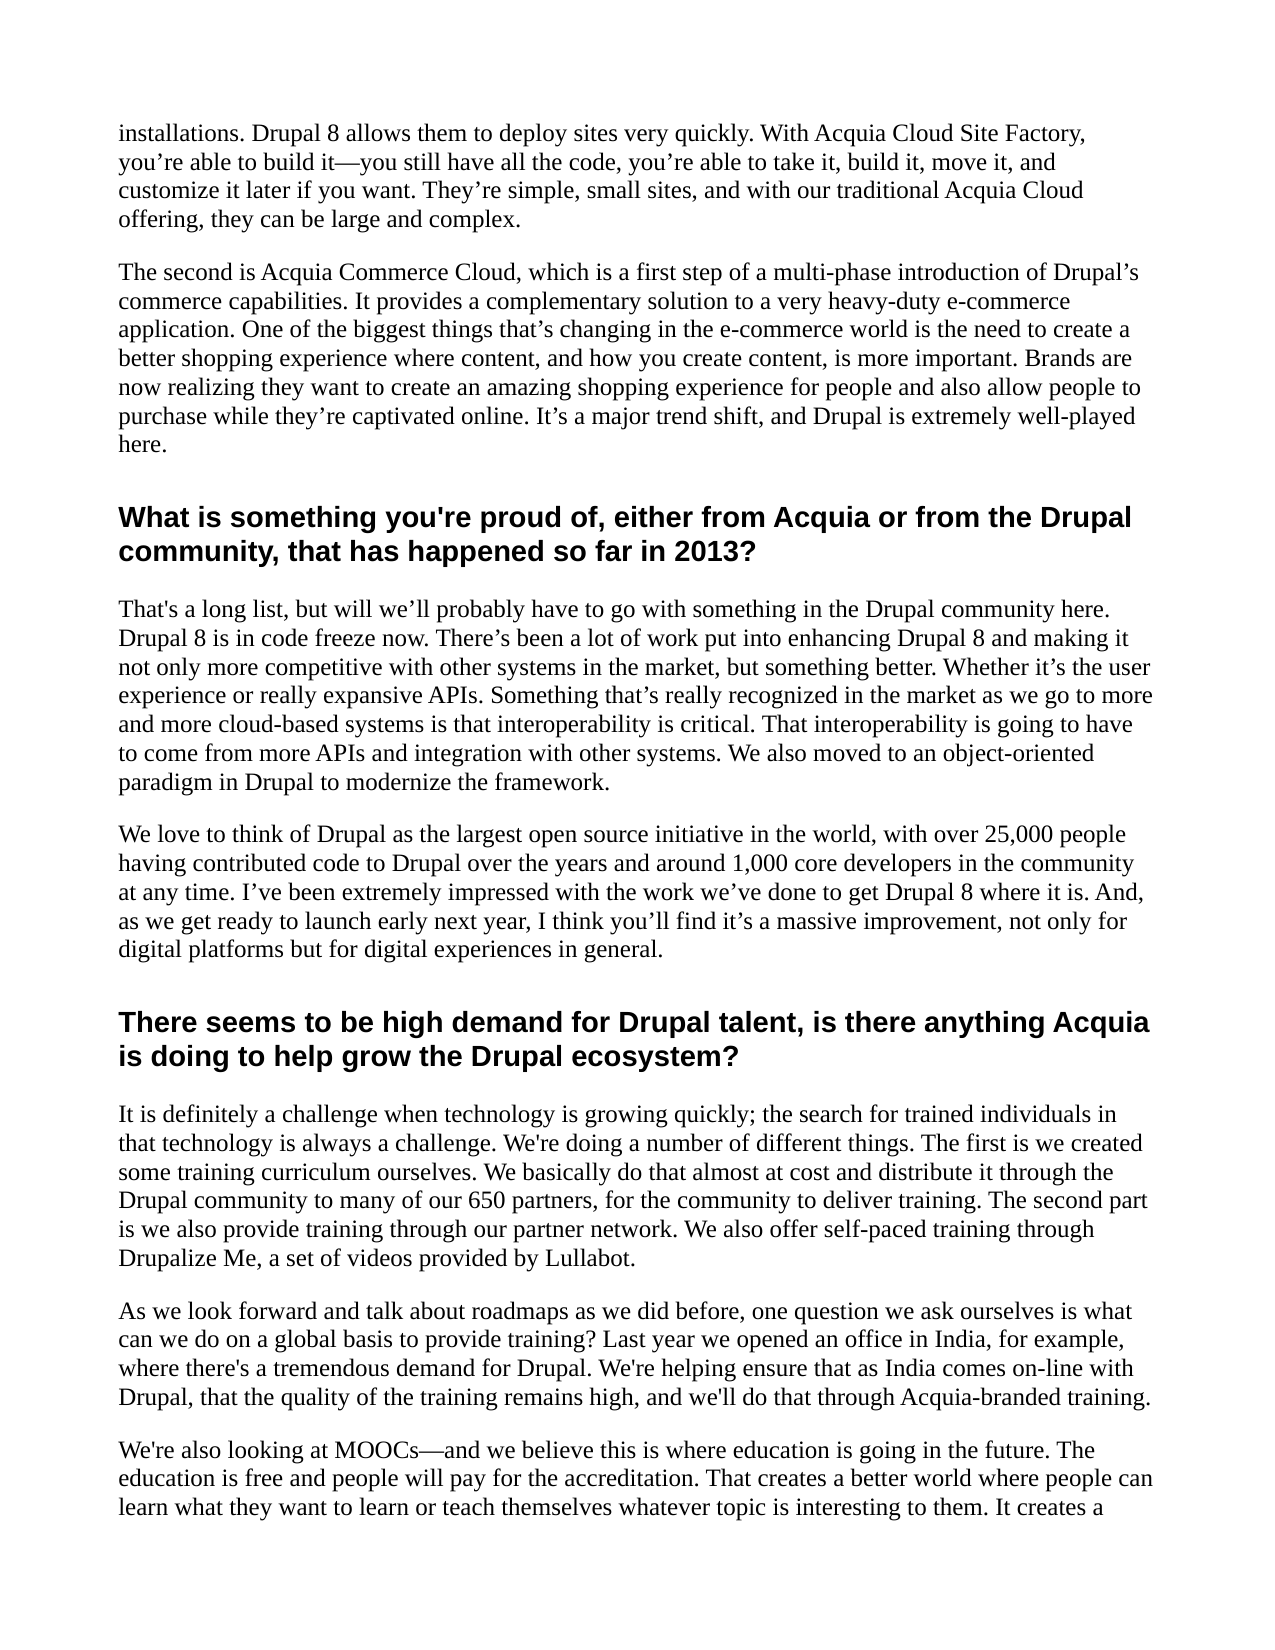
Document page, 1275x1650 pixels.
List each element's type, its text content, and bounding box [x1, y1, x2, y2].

text The second is Acquia Commerce Cloud, which is a first step of a multi-phase introduction of Drupal’s commerce capabilities. It provides a complementary solution to a very heavy-duty e-commerce application. One of the biggest things that’s changing in the e-commerce world is the need to create a better shopping experience where content, and how you create content, is more important. Brands are now realizing they want to create an amazing shopping experience for people and also allow people to purchase while they’re captivated online. It’s a major trend shift, and Drupal is extremely well-played here. [118, 257, 1157, 458]
text As we look forward and talk about roadmaps as we did before, one question we ask ourselves is what can we do on a global basis to provide training? Last year we opened an office in India, for example, where there's a tremendous demand for Drupal. We're helping ensure that as India comes on-line with Drupal, that the quality of the training remains high, and we'll do that through Acquia-branded training. [118, 1296, 1157, 1411]
text It is definitely a challenge when technology is growing quickly; the search for trained individuals in that technology is always a challenge. We're doing a number of different things. The first is we created some training curriculum ourselves. We basically do that almost at cost and distribute it through the Drupal community to many of our 650 partners, for the community to deliver training. The second part is we also provide training through our partner network. We also offer self-paced training through Drupalize Me, a set of videos provided by Lullabot. [118, 1099, 1157, 1272]
text We love to think of Drupal as the largest open source initiative in the world, with over 25,000 people having contributed code to Drupal over the years and around 1,000 core developers in the community at any time. I’ve been extremely impressed with the work we’ve done to get Drupal 8 where it is. And, as we get ready to launch early next year, I think you’ll find it’s a massive improvement, not only for digital platforms but for digital experiences in general. [118, 819, 1157, 963]
text We're also looking at MOOCs—and we believe this is where education is going in the future. The education is free and people will pay for the accreditation. That creates a better world where people can learn what they want to learn or teach themselves whatever topic is interesting to them. It creates a [118, 1435, 1157, 1521]
text installations. Drupal 8 allows them to deploy sites very quickly. With Acquia Cloud Site Factory, you’re able to build it—you still have all the code, you’re able to take it, build it, move it, and customize it later if you want. They’re simple, small sites, and with our traditional Acquia Cloud offering, they can be large and complex. [118, 118, 1157, 233]
subtitle There seems to be high demand for Drupal talent, is there anything Acquia is doing to help grow the Drupal ecosystem? [118, 1005, 1157, 1072]
subtitle What is something you're proud of, either from Acquia or from the Drupal community, that has happened so far in 2013? [118, 500, 1157, 567]
text That's a long list, but will we’ll probably have to go with something in the Drupal community here. Drupal 8 is in code freeze now. There’s been a lot of work put into enhancing Drupal 8 and making it not only more competitive with other systems in the market, but something better. Whether it’s the user experience or really expansive APIs. Something that’s really recognized in the market as we go to more and more cloud-based systems is that interoperability is critical. That interoperability is going to have to come from more APIs and integration with other systems. We also moved to an object-oriented paradigm in Drupal to modernize the framework. [118, 594, 1157, 796]
